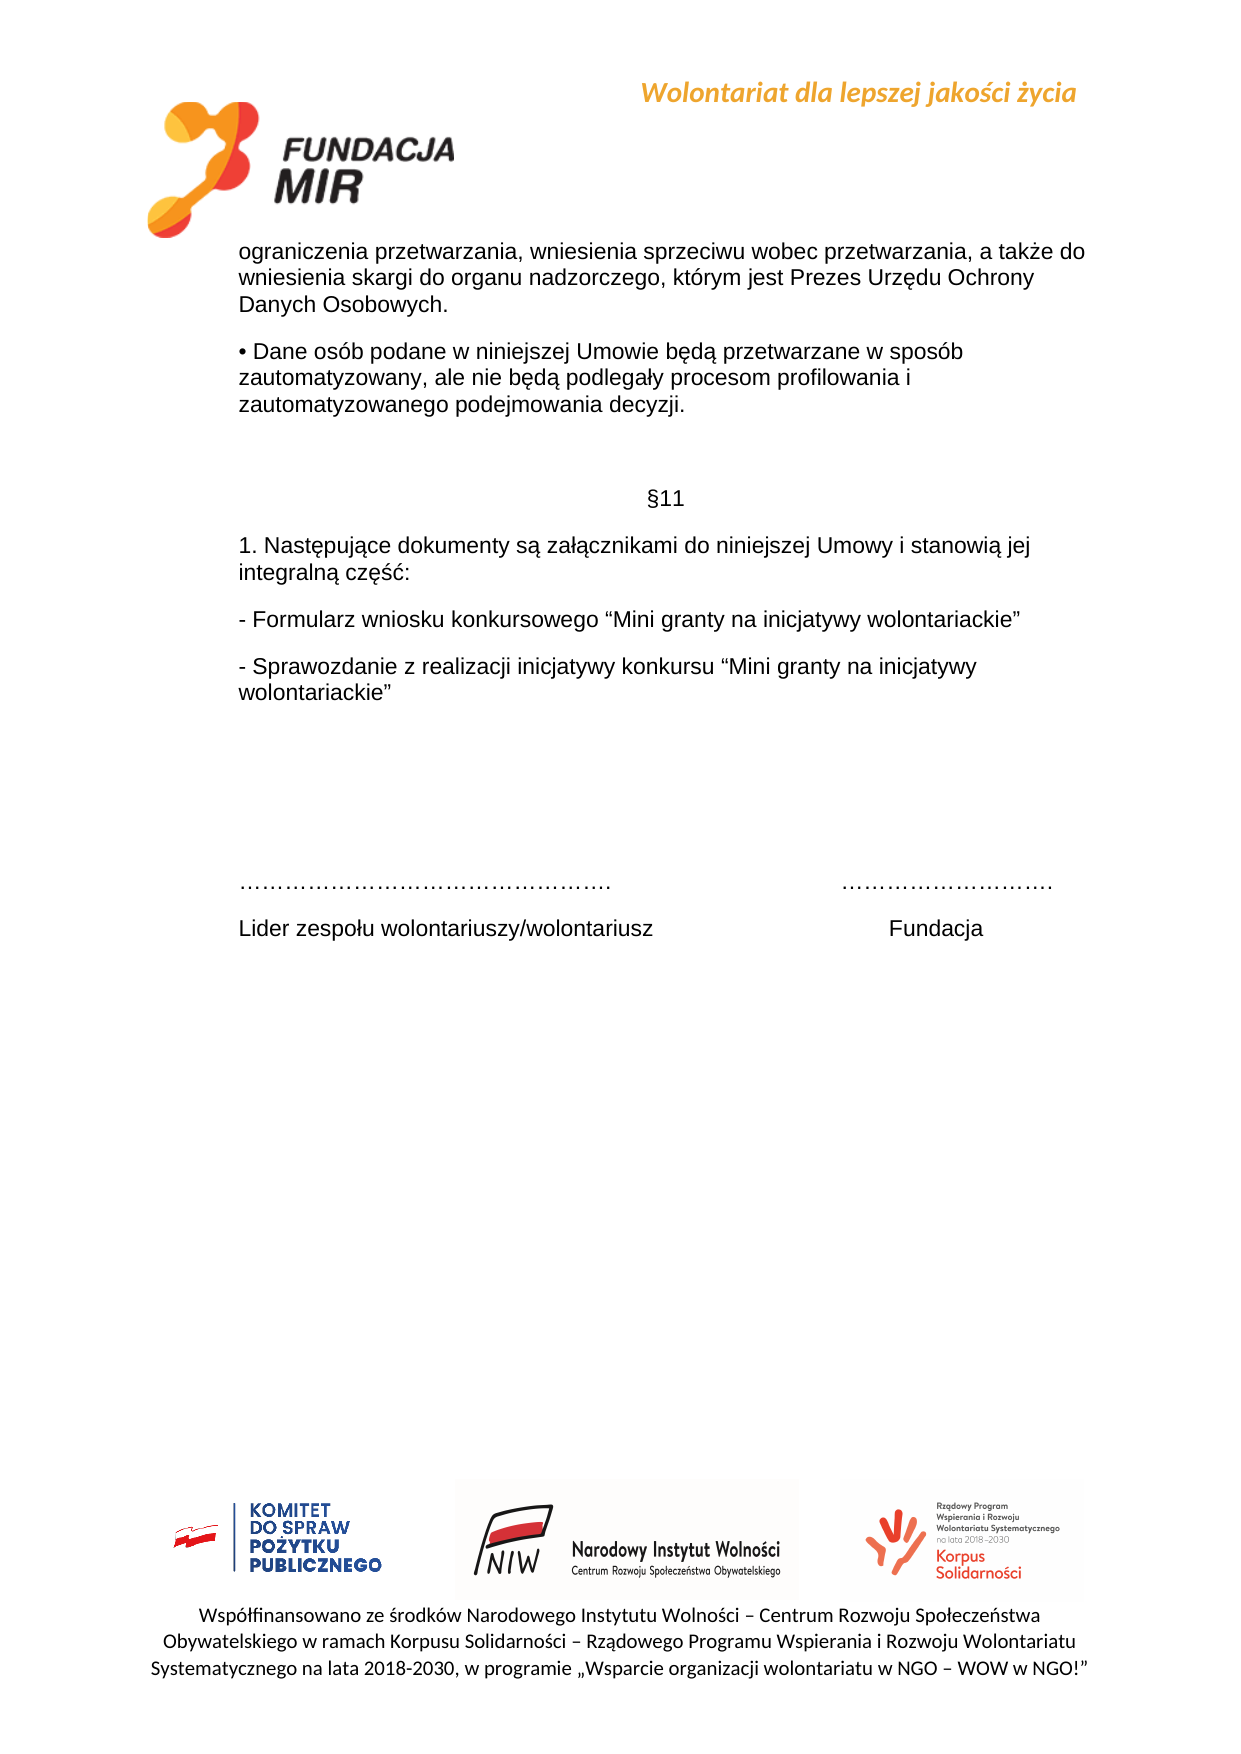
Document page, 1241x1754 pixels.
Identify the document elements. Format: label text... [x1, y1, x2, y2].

text §11 [238, 485, 1093, 511]
text - Sprawozdanie z realizacji inicjatywy konkursu “Mini granty na inicjatywy wolontariackie” [238, 653, 1093, 706]
text • Dane osób podane w niniejszej Umowie będą przetwarzane w sposób zautomatyzowany, ale nie będą podlegały procesom profilowania i zautomatyzowanego podejmowania decyzji. [238, 338, 1093, 417]
text 1. Następujące dokumenty są załącznikami do niniejszej Umowy i stanowią jej integralną część: [238, 532, 1093, 585]
text - Formularz wniosku konkursowego “Mini granty na inicjatywy wolontariackie” [238, 606, 1093, 632]
text ograniczenia przetwarzania, wniesienia sprzeciwu wobec przetwarzania, a także do wniesienia skargi do organu nadzorczego, którym jest Prezes Urzędu Ochrony Danych Osobowych. [238, 238, 1093, 317]
text …………………………………………. ………………………. [238, 868, 1093, 894]
text Lider zespołu wolontariuszy/wolontariusz Fundacja [238, 915, 1093, 942]
